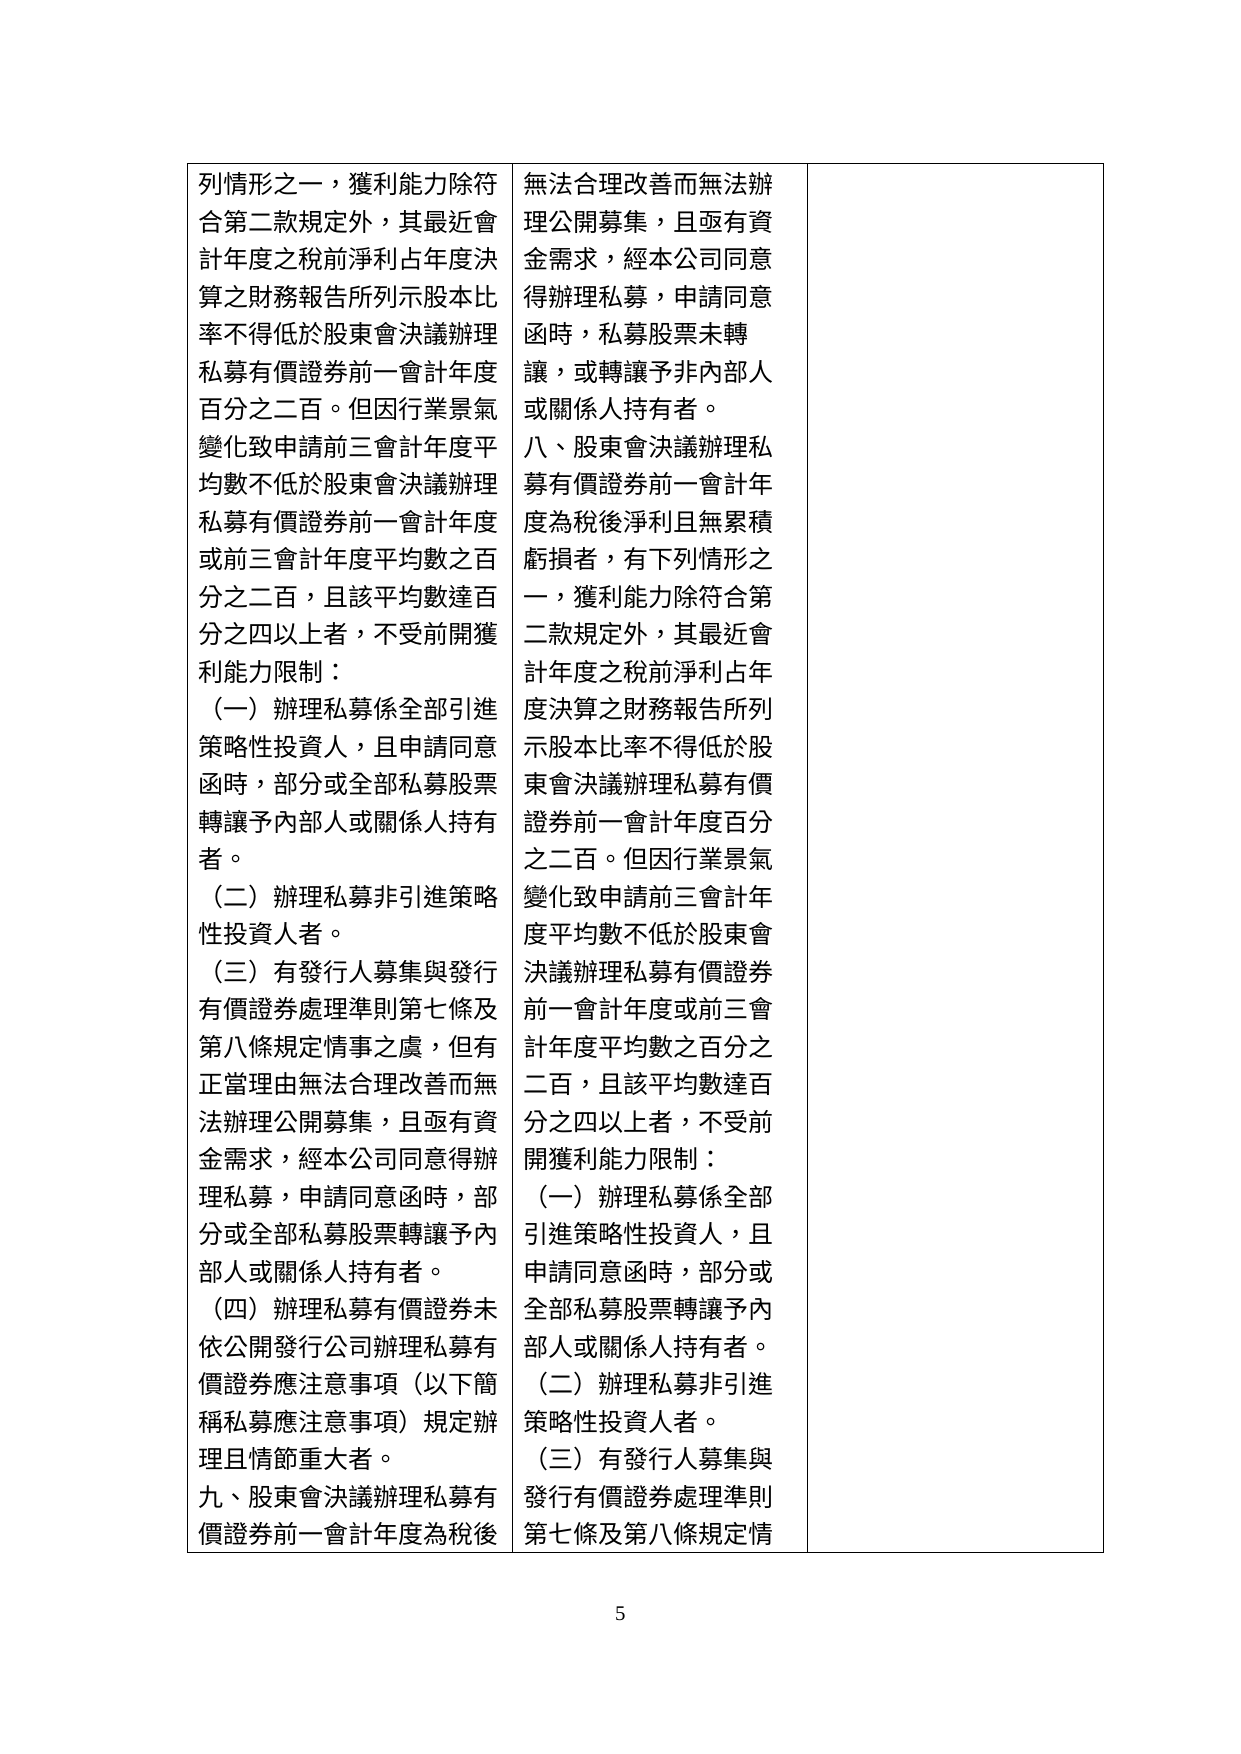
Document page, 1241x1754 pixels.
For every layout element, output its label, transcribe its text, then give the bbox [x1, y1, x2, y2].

table_cell 列情形之一，獲利能力除符合第二款規定外，其最近會計年度之稅前淨利占年度決算之財務報告所列示股本比率不得低於股東會決議辦理私募有價證券前一會計年度百分之二百。但因行業景氣變化致申請前三會計年度平均數不低於股東會決議辦理私募有價證券前一會計年度或前三會計年度平均數之百分之二百，且該平均數達百分之四以上者，不受前開獲利能力限制： （一）辦理私募係全部引進策略性投資人，且申請同意函時，部分或全部私募股票轉讓予內部人或關係人持有者。 （二）辦理私募非引進策略性投資人者。 （三）有發行人募集與發行有價證券處理準則第七條及第八條規定情事之虞，但有正當理由無法合理改善而無法辦理公開募集，且亟有資金需求，經本公司同意得辦理私募，申請同意函時，部分或全部私募股票轉讓予內部人或關係人持有者。 （四）辦理私募有價證券未依公開發行公司辦理私募有價證券應注意事項（以下簡稱私募應注意事項）規定辦理且情節重大者。 九、股東會決議辦理私募有價證券前一會計年度為稅後 [188, 164, 512, 1552]
table_cell [808, 164, 1103, 1552]
table_cell 無法合理改善而無法辦理公開募集，且亟有資金需求，經本公司同意得辦理私募，申請同意函時，私募股票未轉讓，或轉讓予非內部人或關係人持有者。 八、股東會決議辦理私募有價證券前一會計年度為稅後淨利且無累積虧損者，有下列情形之一，獲利能力除符合第二款規定外，其最近會計年度之稅前淨利占年度決算之財務報告所列示股本比率不得低於股東會決議辦理私募有價證券前一會計年度百分之二百。但因行業景氣變化致申請前三會計年度平均數不低於股東會決議辦理私募有價證券前一會計年度或前三會計年度平均數之百分之二百，且該平均數達百分之四以上者，不受前開獲利能力限制： （一）辦理私募係全部引進策略性投資人，且申請同意函時，部分或全部私募股票轉讓予內部人或關係人持有者。 （二）辦理私募非引進策略性投資人者。 （三）有發行人募集與發行有價證券處理準則第七條及第八條規定情 [513, 164, 807, 1552]
